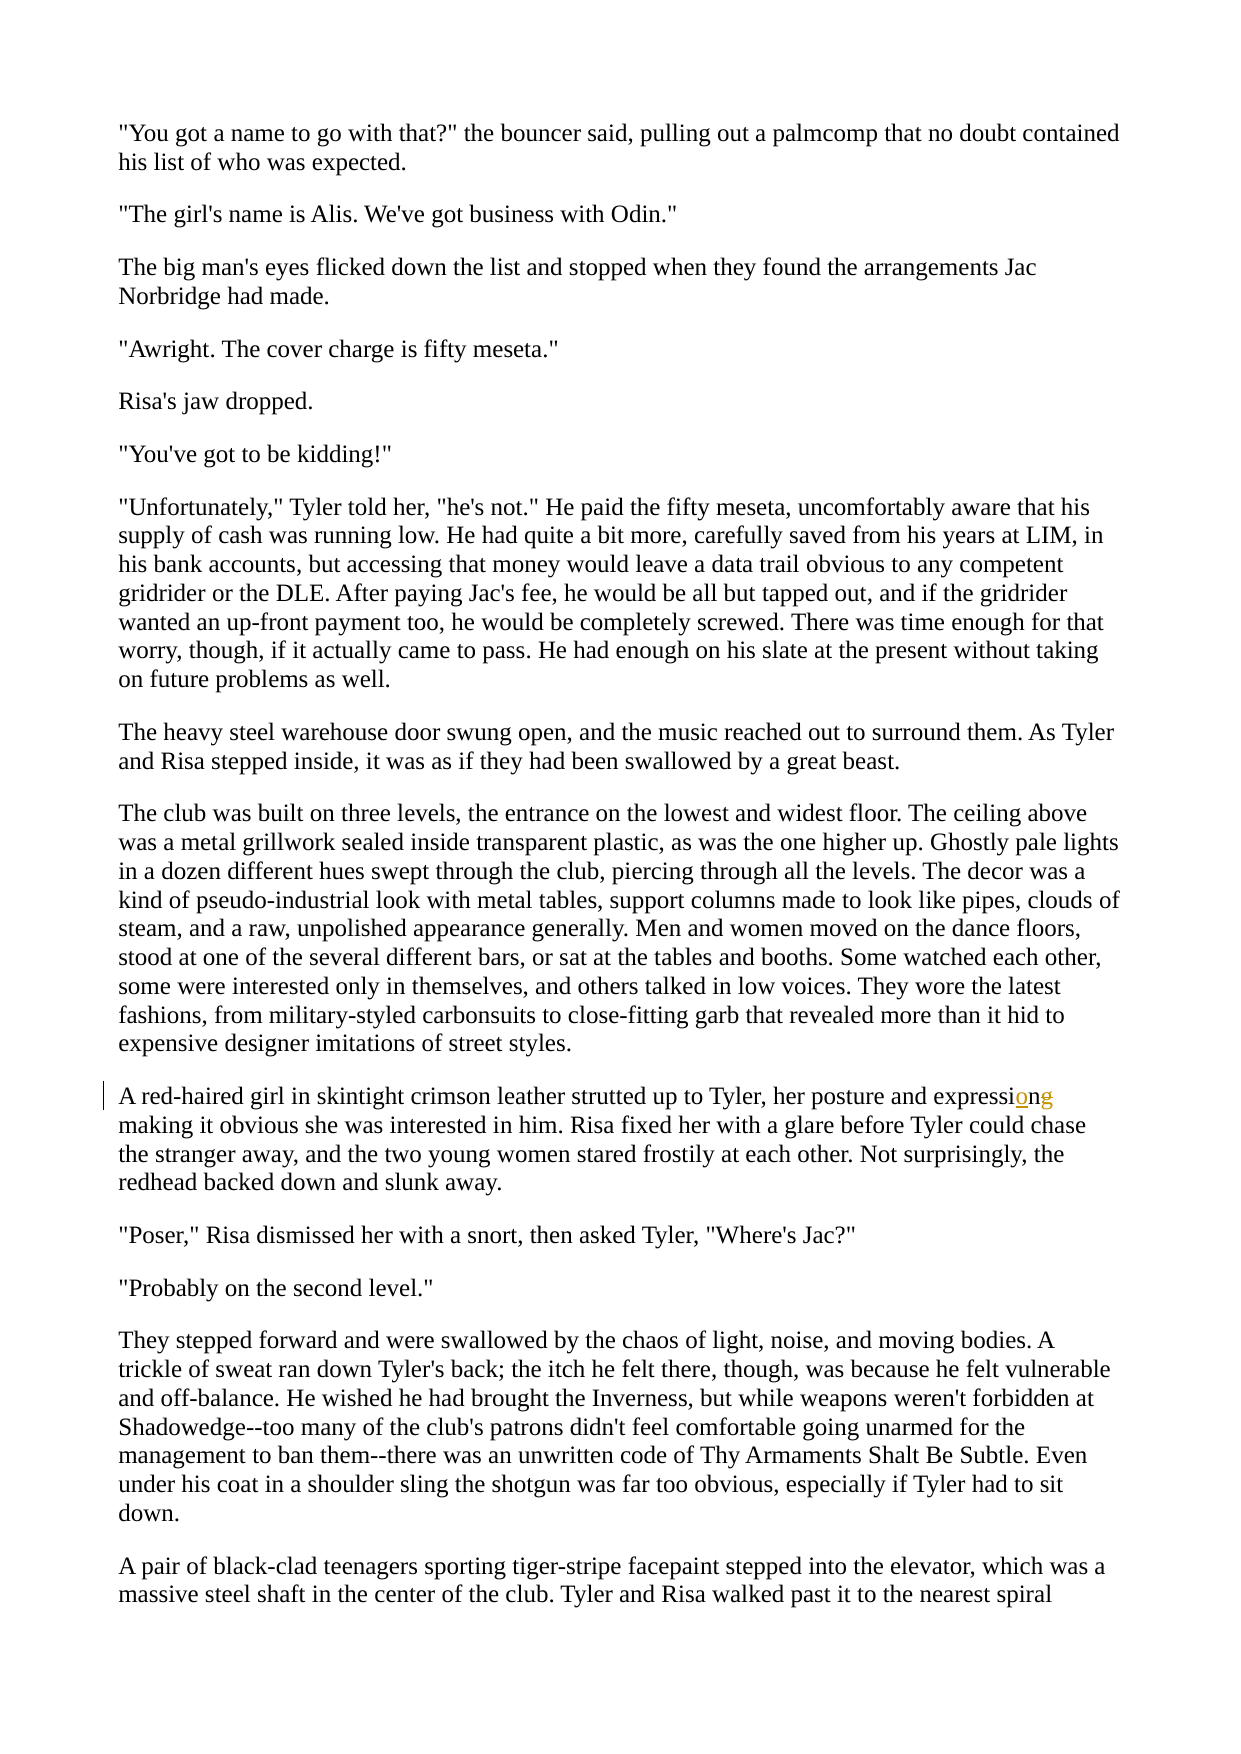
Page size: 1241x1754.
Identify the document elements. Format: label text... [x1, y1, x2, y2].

text "Poser," Risa dismissed her with a snort, then asked Tyler, "Where's Jac?" [118, 1220, 1122, 1249]
text The club was built on three levels, the entrance on the lowest and widest floor. The ceiling above was a metal grillwork sealed inside transparent plastic, as was the one higher up. Ghostly pale lights in a dozen different hues swept through the club, piercing through all the levels. The decor was a kind of pseudo-industrial look with metal tables, support columns made to look like pipes, clouds of steam, and a raw, unpolished appearance generally. Men and women moved on the dance floors, stood at one of the several different bars, or sat at the tables and booths. Some watched each other, some were interested only in themselves, and others talked in low voices. They wore the latest fashions, from military-styled carbonsuits to close-fitting garb that revealed more than it hid to expensive designer imitations of street styles. [118, 798, 1122, 1057]
text A red-haired girl in skintight crimson leather strutted up to Tyler, her posture and expression making it obvious she was interested in him. Risa fixed her with a glare before Tyler could chase the stranger away, and the two young women stared frostily at each other. Not surprisingly, the redhead backed down and slunk away. [118, 1081, 1122, 1196]
text "You've got to be kidding!" [118, 439, 1122, 468]
text A pair of black-clad teenagers sporting tiger-stripe facepaint stepped into the elevator, which was a massive steel shaft in the center of the club. Tyler and Risa walked past it to the nearest spiral [118, 1551, 1122, 1608]
text "You got a name to go with that?" the bouncer said, pulling out a palmcomp that no doubt contained his list of who was expected. [118, 118, 1122, 176]
text They stepped forward and were swallowed by the chaos of light, noise, and moving bodies. A trickle of sweat ran down Tyler's back; the itch he felt there, though, was because he felt vulnerable and off-balance. He wished he had brought the Inverness, but while weapons weren't forbidden at Shadowedge--too many of the club's patrons didn't feel comfortable going unarmed for the management to ban them--there was an unwritten code of Thy Armaments Shalt Be Subtle. Even under his coat in a shoulder sling the shotgun was far too obvious, especially if Tyler had to sit down. [118, 1326, 1122, 1527]
text "The girl's name is Alis. We've got business with Odin." [118, 199, 1122, 228]
text The heavy steel warehouse door swung open, and the music reached out to surround them. As Tyler and Risa stepped inside, it was as if they had been swallowed by a great beast. [118, 717, 1122, 774]
text "Unfortunately," Tyler told her, "he's not." He paid the fifty meseta, uncomfortably aware that his supply of cash was running low. He had quite a bit more, carefully saved from his years at LIM, in his bank accounts, but accessing that money would leave a data trail obvious to any competent gridrider or the DLE. After paying Jac's fee, he would be all but tapped out, and if the gridrider wanted an up-front payment too, he would be completely screwed. There was time enough for that worry, though, if it actually came to pass. He had enough on his slate at the present without taking on future problems as well. [118, 492, 1122, 693]
text "Awright. The cover charge is fifty meseta." [118, 334, 1122, 362]
text The big man's eyes flicked down the list and stopped when they found the arrangements Jac Norbridge had made. [118, 252, 1122, 310]
text "Probably on the second level." [118, 1273, 1122, 1302]
text Risa's jaw dropped. [118, 386, 1122, 415]
